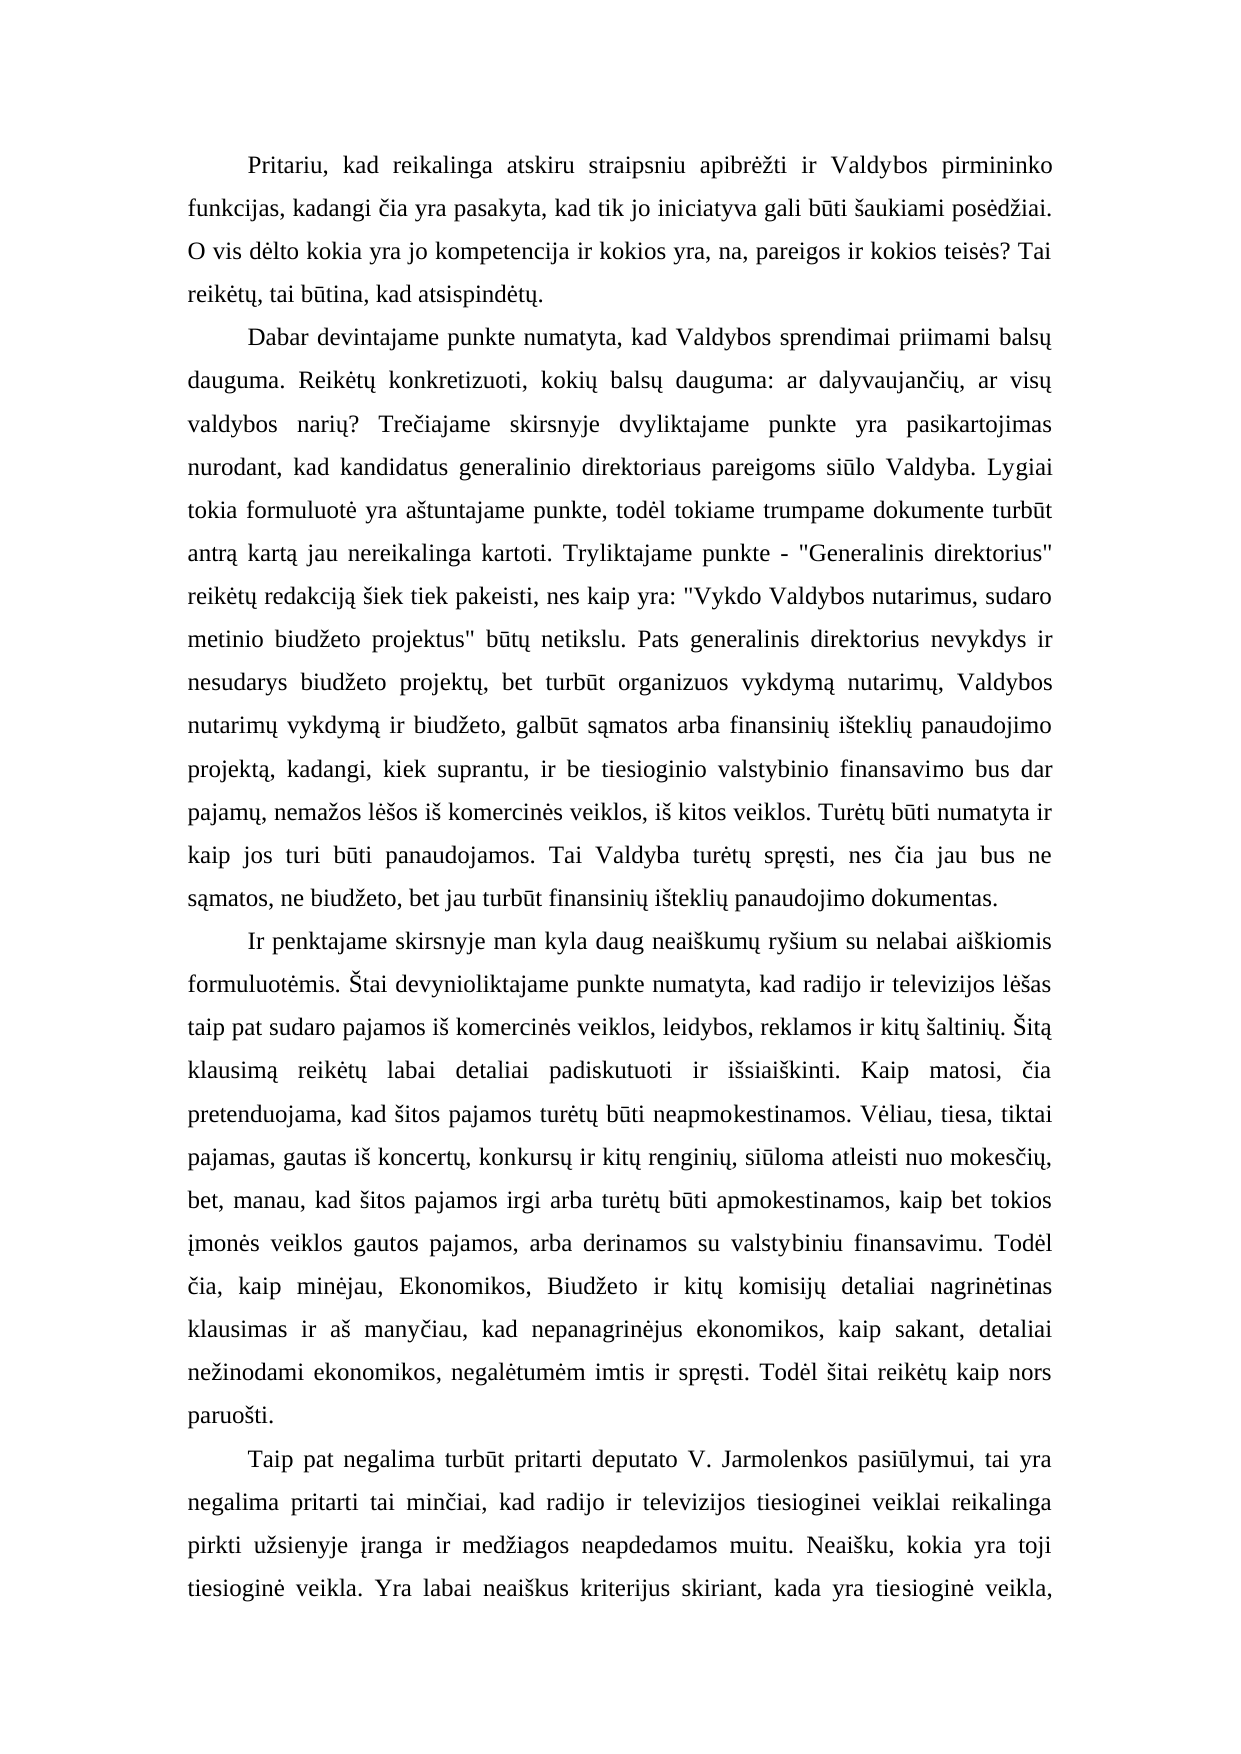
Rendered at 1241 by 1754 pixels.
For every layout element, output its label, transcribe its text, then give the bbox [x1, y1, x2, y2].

text Dabar devintajame punkte numatyta, kad Valdybos sprendimai priimami balsų dauguma. Reikėtų konkretizuoti, kokių balsų dauguma: ar dalyvaujančių, ar visų valdybos narių? Trečiajame skirsnyje dvyliktajame punkte yra pasikartojimas nurodant, kad kandidatus generalinio direktoriaus pareigoms siūlo Valdyba. Ly­giai tokia formuluotė yra aštuntajame punkte, todėl tokiame trumpame dokumente turbūt antrą kartą jau nereikalinga kartoti. Try­liktajame punkte - "Generalinis direktorius" reikėtų redakciją šiek tiek pakeisti, nes kaip yra: "Vykdo Valdybos nutarimus, sudaro metinio biudžeto projektus" būtų netikslu. Pats generalinis direk­torius nevykdys ir nesudarys biudžeto projektų, bet turbūt orga­nizuos vykdymą nutarimų, Valdybos nutarimų vykdymą ir biudže­to, galbūt sąmatos arba finansinių išteklių panaudojimo projek­tą, kadangi, kiek suprantu, ir be tiesioginio valstybinio finansavi­mo bus dar pajamų, nemažos lėšos iš komercinės veiklos, iš kitos veiklos. Turėtų būti numatyta ir kaip jos turi būti panaudojamos. Tai Valdyba turėtų spręsti, nes čia jau bus ne sąmatos, ne biud­žeto, bet jau turbūt finansinių išteklių panaudojimo dokumentas. [187, 322, 1053, 912]
text Ir penktajame skirsnyje man kyla daug neaiškumų ryšium su nelabai aiškiomis formuluotėmis. Štai devynioliktajame punkte numatyta, kad radijo ir televizijos lėšas taip pat sudaro pajamos iš komercinės veiklos, leidybos, reklamos ir kitų šaltinių. Šitą klausimą reikėtų labai detaliai padiskutuoti ir išsiaiškinti. Kaip matosi, čia pretenduojama, kad šitos pajamos turėtų būti neapmo­kestinamos. Vėliau, tiesa, tiktai pajamas, gautas iš koncertų, kon­kursų ir kitų renginių, siūloma atleisti nuo mokesčių, bet, manau, kad šitos pajamos irgi arba turėtų būti apmokestinamos, kaip bet tokios įmonės veiklos gautos pajamos, arba derinamos su valsty­biniu finansavimu. Todėl čia, kaip minėjau, Ekonomikos, Biudže­to ir kitų komisijų detaliai nagrinėtinas klausimas ir aš many­čiau, kad nepanagrinėjus ekonomikos, kaip sakant, detaliai nežino­dami ekonomikos, negalėtumėm imtis ir spręsti. Todėl šitai reikėtų kaip nors paruošti. [187, 926, 1053, 1429]
text Pritariu, kad reikalinga atskiru straipsniu apibrėžti ir Valdy­bos pirmininko funkcijas, kadangi čia yra pasakyta, kad tik jo ini­ciatyva gali būti šaukiami posėdžiai. O vis dėlto kokia yra jo kompetencija ir kokios yra, na, pareigos ir kokios teisės? Tai rei­kėtų, tai būtina, kad atsispindėtų. [187, 150, 1053, 308]
text Taip pat negalima turbūt pritarti deputato V. Jarmolenkos pasiūlymui, tai yra negalima pritarti tai minčiai, kad radijo ir televizijos tiesioginei veiklai reikalinga pirkti užsienyje įranga ir medžiagos neapdedamos muitu. Neaišku, kokia yra toji tiesio­ginė veikla. Yra labai neaiškus kriterijus skiriant, kada yra tie­sioginė veikla, [187, 1444, 1053, 1602]
